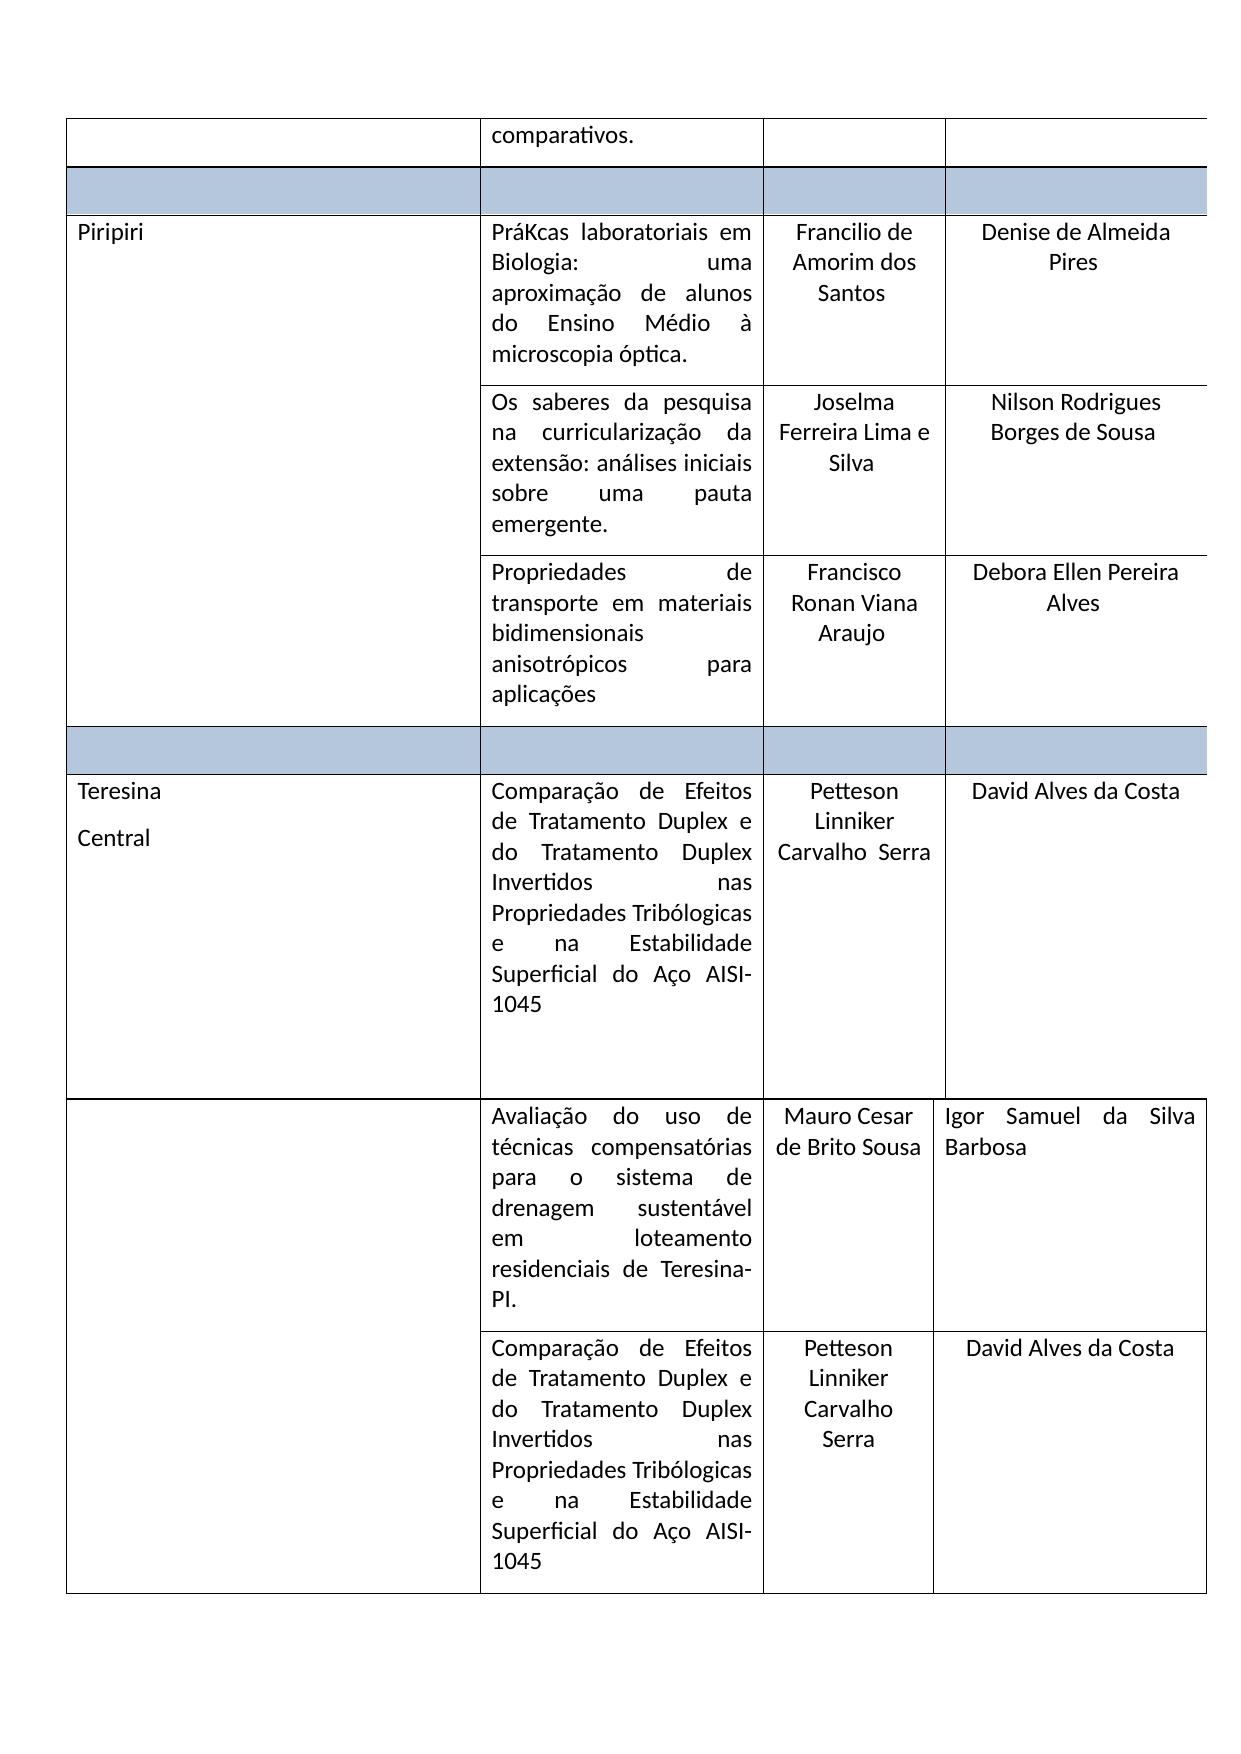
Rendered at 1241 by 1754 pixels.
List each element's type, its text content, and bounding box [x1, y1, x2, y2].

table_cell [764, 727, 945, 774]
table_cell Francilio de Amorim dos Santos [764, 216, 945, 385]
table_cell Francisco Ronan Viana Araujo [764, 556, 945, 726]
table_cell [481, 727, 763, 774]
table_cell Comparação de Efeitos de Tratamento Duplex e do Tratamento Duplex Invertidos nas Propriedades Tribólogicas e na Estabilidade Superficial do Aço AISI-1045 [481, 775, 763, 1098]
table_header Mauro Cesar de Brito Sousa [764, 1100, 933, 1331]
table_cell David Alves da Costa [946, 775, 1207, 1098]
table_cell Debora Ellen Pereira Alves [946, 556, 1207, 726]
table_header [67, 1100, 480, 1593]
table_cell Comparação de Efeitos de Tratamento Duplex e do Tratamento Duplex Invertidos nas Propriedades Tribólogicas e na Estabilidade Superficial do Aço AISI-1045 [481, 1332, 763, 1593]
table_cell Joselma Ferreira Lima e Silva [764, 386, 945, 555]
table_cell Petteson Linniker Carvalho Serra [764, 1332, 933, 1593]
table_cell Teresina Central [67, 775, 480, 1098]
table_cell [67, 168, 480, 214]
table_cell Nilson Rodrigues Borges de Sousa [946, 386, 1207, 555]
table_cell PráKcas laboratoriais em Biologia: uma aproximação de alunos do Ensino Médio à microscopia óptica. [481, 216, 763, 385]
table_cell Denise de Almeida Pires [946, 216, 1207, 385]
table_cell Propriedades de transporte em materiais bidimensionais anisotrópicos para aplicações [481, 556, 763, 726]
table_header Igor Samuel da Silva Barbosa [934, 1100, 1206, 1331]
table_cell Piripiri [67, 216, 480, 726]
table_cell [67, 727, 480, 774]
table_cell Petteson Linniker Carvalho Serra [764, 775, 945, 1098]
table_cell Os saberes da pesquisa na curricularização da extensão: análises iniciais sobre uma pauta emergente. [481, 386, 763, 555]
table_cell [946, 168, 1207, 214]
table_header Avaliação do uso de técnicas compensatórias para o sistema de drenagem sustentável em loteamento residenciais de Teresina-PI. [481, 1100, 763, 1331]
table_cell David Alves da Costa [934, 1332, 1206, 1593]
table_cell [946, 119, 1207, 166]
table_cell comparativos. [481, 119, 763, 166]
table_cell [764, 168, 945, 214]
table_cell [764, 119, 945, 166]
table_cell [481, 168, 763, 214]
table_cell [946, 727, 1207, 774]
